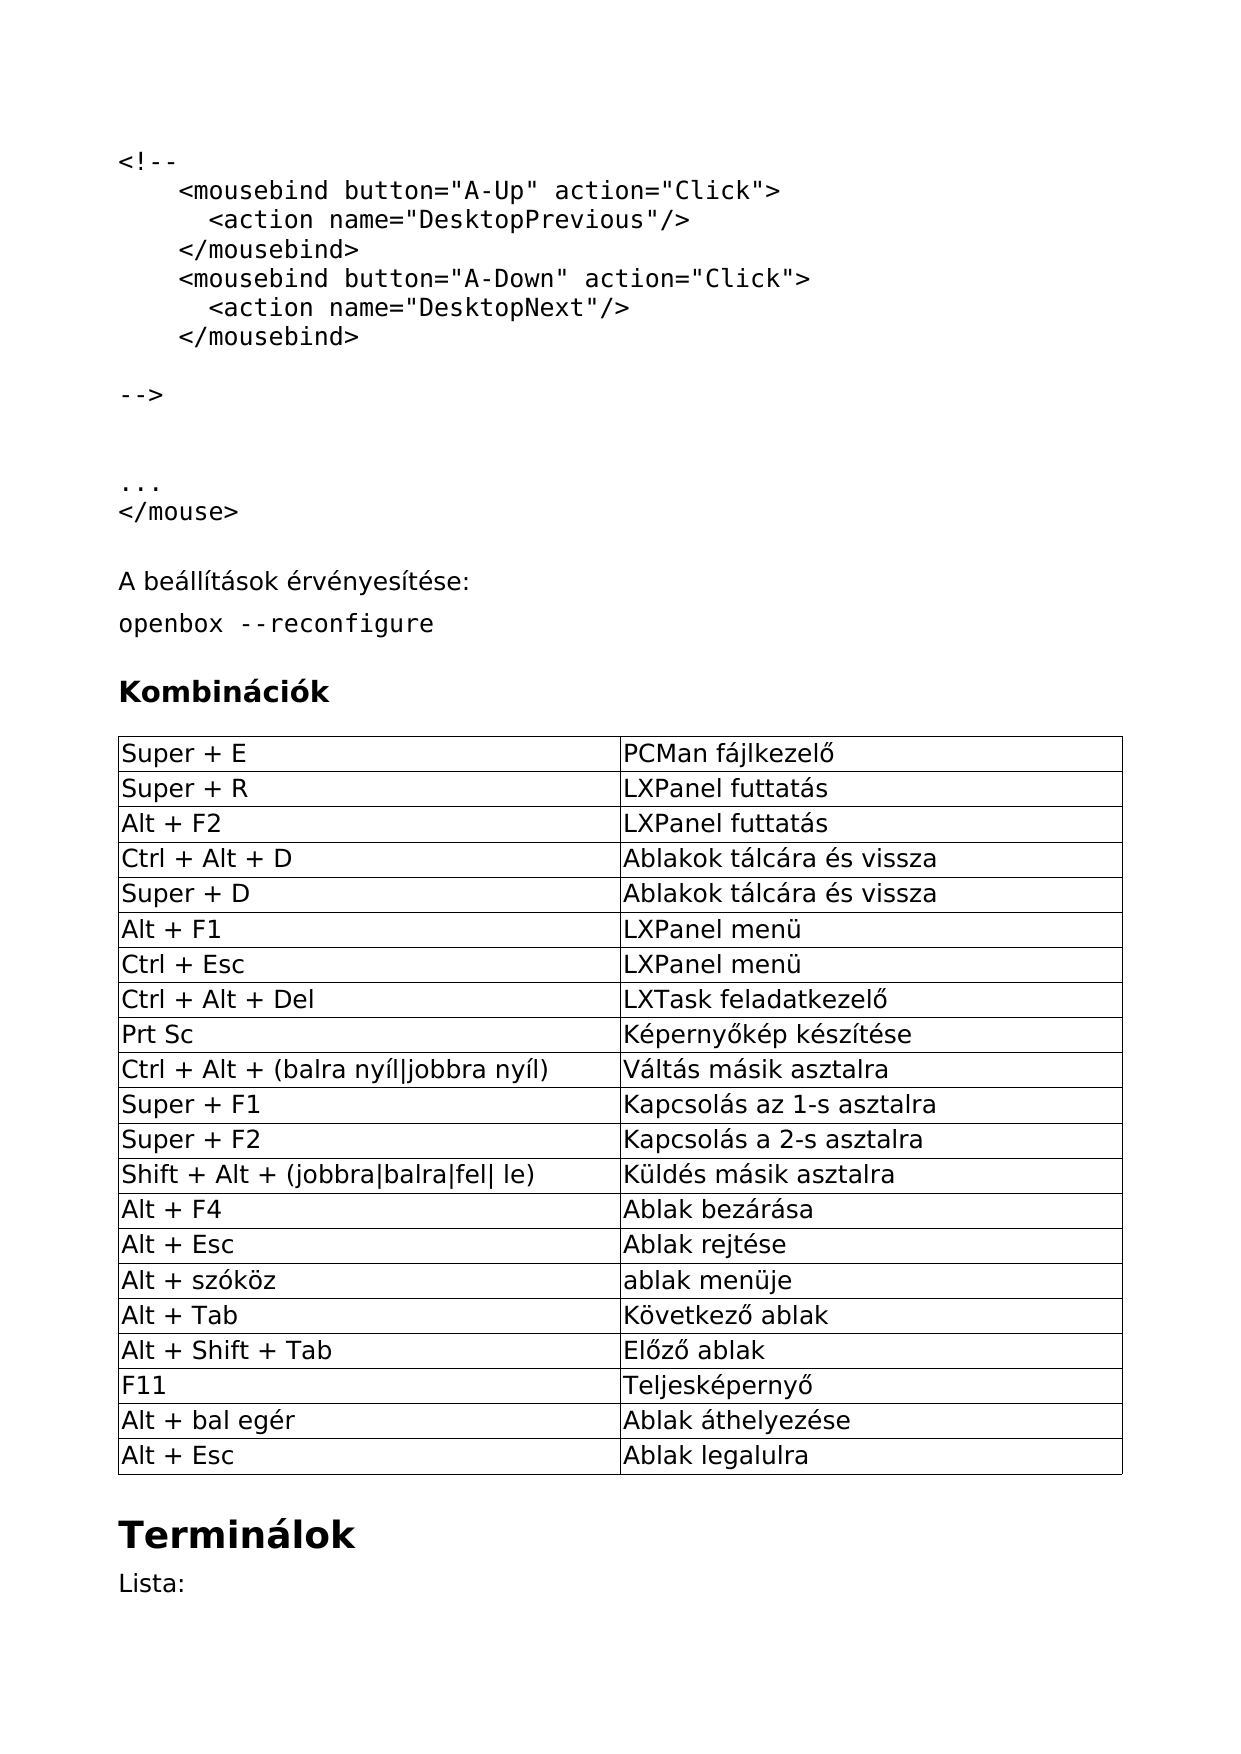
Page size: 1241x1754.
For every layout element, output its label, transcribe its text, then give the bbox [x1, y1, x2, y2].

table_cell F11 [119, 1369, 620, 1403]
table_cell Ctrl + Alt + D [119, 843, 620, 877]
table_cell Ctrl + Alt + (balra nyíl|jobbra nyíl) [119, 1053, 620, 1087]
table_cell Alt + bal egér [119, 1404, 620, 1438]
table_cell Kapcsolás a 2-s asztalra [621, 1124, 1122, 1157]
table_cell Ablakok tálcára és vissza [621, 878, 1122, 912]
table_cell Alt + Esc [119, 1439, 620, 1473]
table_cell LXPanel futtatás [621, 807, 1122, 842]
text A beállítások érvényesítése: [118, 567, 1122, 597]
table_cell LXPanel menü [621, 948, 1122, 982]
table_cell Előző ablak [621, 1334, 1122, 1368]
subtitle Kombinációk [118, 675, 1122, 709]
table_cell Ctrl + Esc [119, 948, 620, 982]
table_cell Super + R [119, 772, 620, 806]
text openbox --reconfigure [118, 609, 1122, 638]
table_cell LXTask feladatkezelő [621, 983, 1122, 1017]
table_cell ablak menüje [621, 1264, 1122, 1298]
table_cell Ablak legalulra [621, 1439, 1122, 1473]
table_cell Alt + F1 [119, 913, 620, 947]
table_cell Ablak rejtése [621, 1229, 1122, 1263]
table_cell Ablak áthelyezése [621, 1404, 1122, 1438]
table_cell Ablakok tálcára és vissza [621, 843, 1122, 877]
table_cell Alt + F4 [119, 1194, 620, 1228]
table_cell Alt + Esc [119, 1229, 620, 1263]
table_cell Super + F2 [119, 1124, 620, 1157]
table_cell Kapcsolás az 1-s asztalra [621, 1088, 1122, 1122]
table_header Super + E [119, 737, 620, 771]
table_cell Küldés másik asztalra [621, 1159, 1122, 1193]
table_cell Váltás másik asztalra [621, 1053, 1122, 1087]
table_cell LXPanel futtatás [621, 772, 1122, 806]
text <!-- <mousebind button="A-Up" action="Click"> <action name="DesktopPrevious"/> </mousebind> <mousebind button="A-Down" action="Click"> <action name="DesktopNext"/> </mousebind> --> ... </mouse> [118, 118, 1122, 556]
subtitle Terminálok [118, 1513, 1122, 1557]
table_header PCMan fájlkezelő [621, 737, 1122, 771]
table_cell Alt + szóköz [119, 1264, 620, 1298]
table_cell Alt + Tab [119, 1299, 620, 1333]
table_cell Ablak bezárása [621, 1194, 1122, 1228]
table_cell Alt + F2 [119, 807, 620, 842]
table_cell Ctrl + Alt + Del [119, 983, 620, 1017]
table_cell Következő ablak [621, 1299, 1122, 1333]
table_cell Super + F1 [119, 1088, 620, 1122]
table_cell Prt Sc [119, 1018, 620, 1052]
table_cell Super + D [119, 878, 620, 912]
table_cell LXPanel menü [621, 913, 1122, 947]
table_cell Teljesképernyő [621, 1369, 1122, 1403]
table_cell Képernyőkép készítése [621, 1018, 1122, 1052]
text Lista: [118, 1569, 1122, 1599]
table_cell Alt + Shift + Tab [119, 1334, 620, 1368]
table_cell Shift + Alt + (jobbra|balra|fel| le) [119, 1159, 620, 1193]
